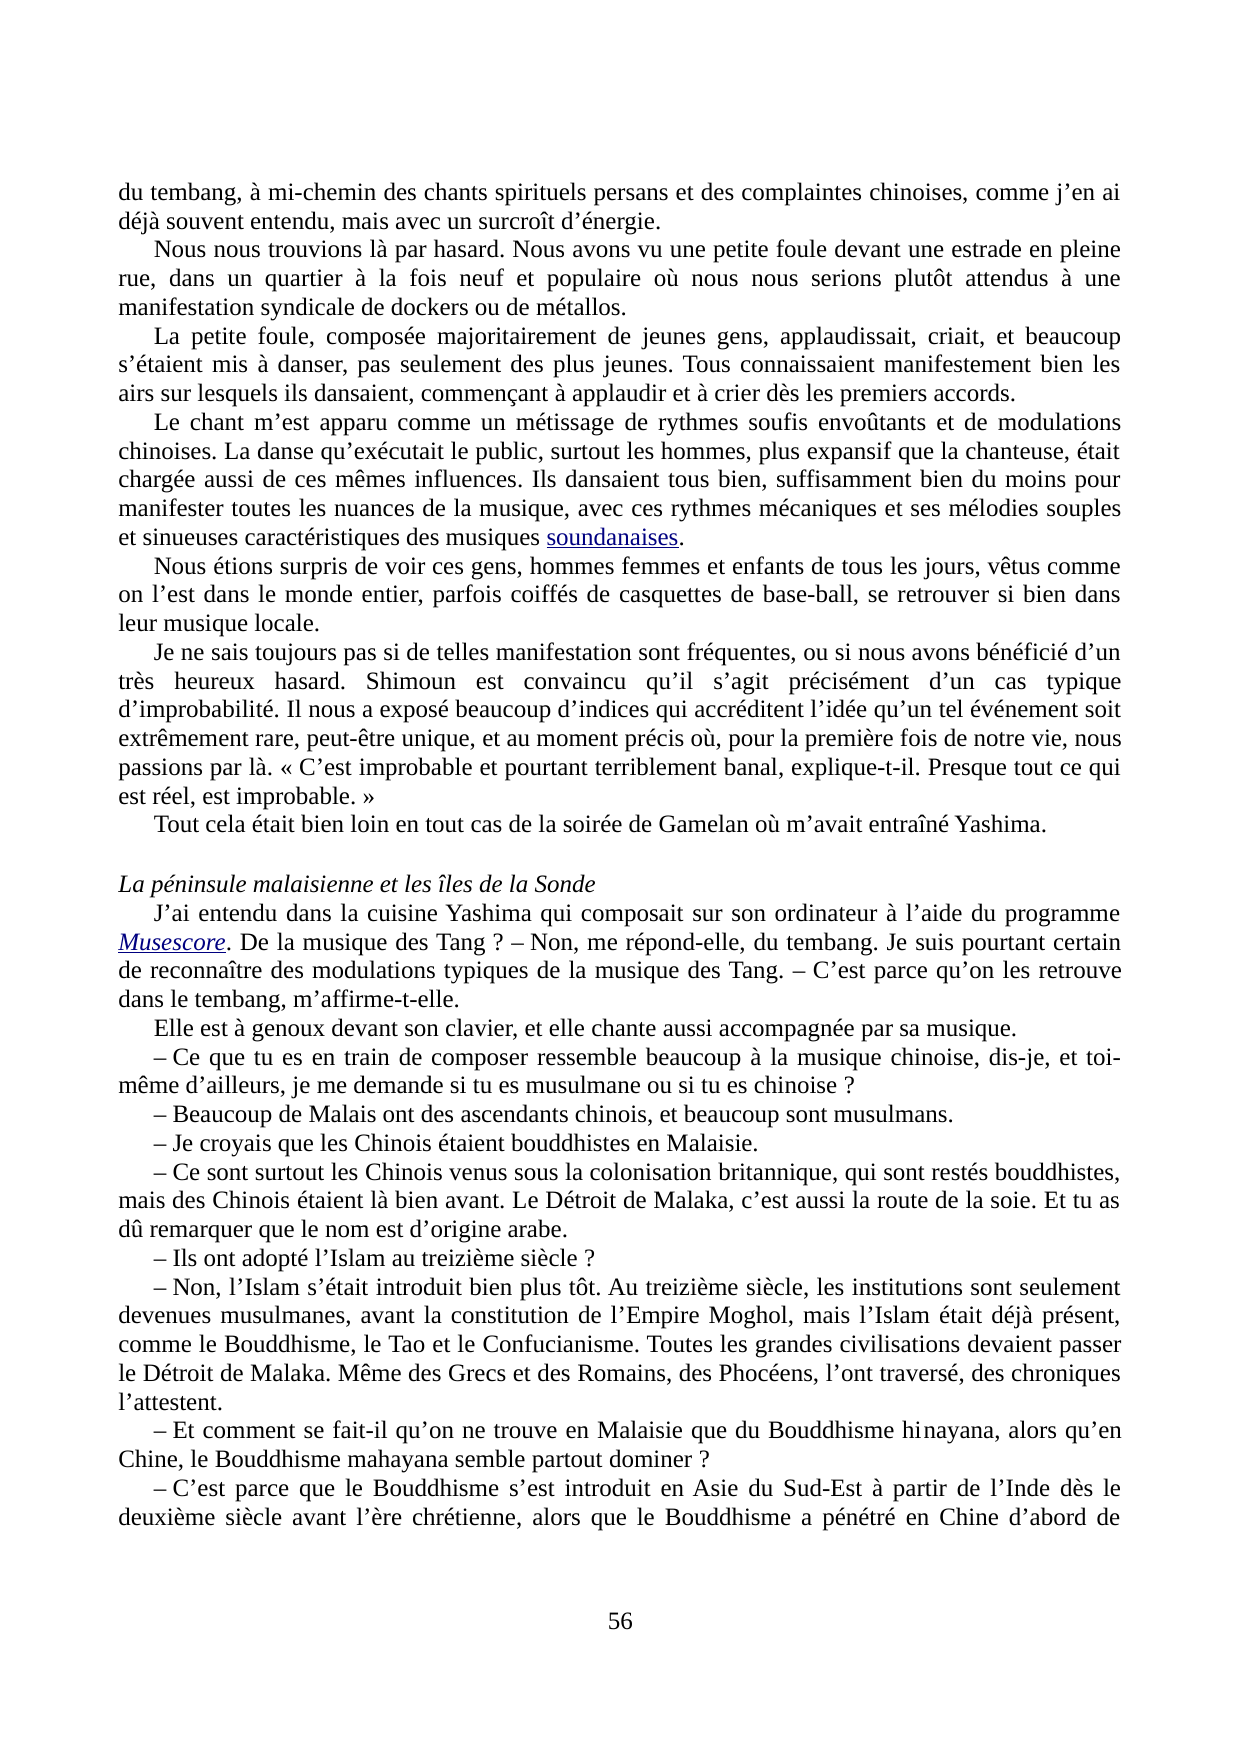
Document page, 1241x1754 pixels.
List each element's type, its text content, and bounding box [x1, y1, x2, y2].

text Le chant m’est apparu comme un métissage de rythmes soufis envoûtants et de modulations chinoises. La danse qu’exécutait le public, surtout les hommes, plus expansif que la chanteuse, était chargée aussi de ces mêmes influences. Ils dansaient tous bien, suffisamment bien du moins pour manifester toutes les nuances de la musique, avec ces rythmes mécaniques et ses mélodies souples et sinueuses caractéristiques des musiques soundanaises. [118, 407, 1122, 551]
text Je ne sais toujours pas si de telles manifestation sont fréquentes, ou si nous avons bénéficié d’un très heureux hasard. Shimoun est convaincu qu’il s’agit précisément d’un cas typique d’improbabilité. Il nous a exposé beaucoup d’indices qui accréditent l’idée qu’un tel événement soit extrêmement rare, peut-être unique, et au moment précis où, pour la première fois de notre vie, nous passions par là. « C’est improbable et pourtant terriblement banal, explique-t-il. Presque tout ce qui est réel, est improbable. » [118, 637, 1122, 809]
text La petite foule, composée majoritairement de jeunes gens, applaudissait, criait, et beaucoup s’étaient mis à danser, pas seulement des plus jeunes. Tous connaissaient manifestement bien les airs sur lesquels ils dansaient, commençant à applaudir et à crier dès les premiers accords. [118, 321, 1122, 407]
text – Je croyais que les Chinois étaient bouddhistes en Malaisie. [118, 1128, 1122, 1157]
text Nous nous trouvions là par hasard. Nous avons vu une petite foule devant une estrade en pleine rue, dans un quartier à la fois neuf et populaire où nous nous serions plutôt attendus à une manifestation syndicale de dockers ou de métallos. [118, 234, 1122, 321]
text – Ils ont adopté l’Islam au treizième siècle ? [118, 1243, 1122, 1272]
text J’ai entendu dans la cuisine Yashima qui composait sur son ordinateur à l’aide du programme Musescore. De la musique des Tang ? – Non, me répond-elle, du tembang. Je suis pourtant certain de reconnaître des modulations typiques de la musique des Tang. – C’est parce qu’on les retrouve dans le tembang, m’affirme-t-elle. [118, 898, 1122, 1013]
text Elle est à genoux devant son clavier, et elle chante aussi accompagnée par sa musique. [118, 1013, 1122, 1042]
subtitle La péninsule malaisienne et les îles de la Sonde [118, 869, 1122, 898]
text – Ce que tu es en train de composer ressemble beaucoup à la musique chinoise, dis-je, et toi-même d’ailleurs, je me demande si tu es musulmane ou si tu es chinoise ? [118, 1042, 1122, 1099]
text du tembang, à mi-chemin des chants spirituels persans et des complaintes chinoises, comme j’en ai déjà souvent entendu, mais avec un surcroît d’énergie. [118, 177, 1122, 234]
text – C’est parce que le Bouddhisme s’est introduit en Asie du Sud-Est à partir de l’Inde dès le deuxième siècle avant l’ère chrétienne, alors que le Bouddhisme a pénétré en Chine d’abord de [118, 1473, 1122, 1530]
text – Ce sont surtout les Chinois venus sous la colonisation britannique, qui sont restés bouddhistes, mais des Chinois étaient là bien avant. Le Détroit de Malaka, c’est aussi la route de la soie. Et tu as dû remarquer que le nom est d’origine arabe. [118, 1157, 1122, 1243]
text Nous étions surpris de voir ces gens, hommes femmes et enfants de tous les jours, vêtus comme on l’est dans le monde entier, parfois coiffés de casquettes de base-ball, se retrouver si bien dans leur musique locale. [118, 551, 1122, 637]
text – Et comment se fait-il qu’on ne trouve en Malaisie que du Bouddhisme hinayana, alors qu’en Chine, le Bouddhisme mahayana semble partout dominer ? [118, 1415, 1122, 1473]
text – Non, l’Islam s’était introduit bien plus tôt. Au treizième siècle, les institutions sont seulement devenues musulmanes, avant la constitution de l’Empire Moghol, mais l’Islam était déjà présent, comme le Bouddhisme, le Tao et le Confucianisme. Toutes les grandes civilisations devaient passer le Détroit de Malaka. Même des Grecs et des Romains, des Phocéens, l’ont traversé, des chroniques l’attestent. [118, 1272, 1122, 1415]
text Tout cela était bien loin en tout cas de la soirée de Gamelan où m’avait entraîné Yashima. [118, 809, 1122, 838]
text – Beaucoup de Malais ont des ascendants chinois, et beaucoup sont musulmans. [118, 1099, 1122, 1128]
